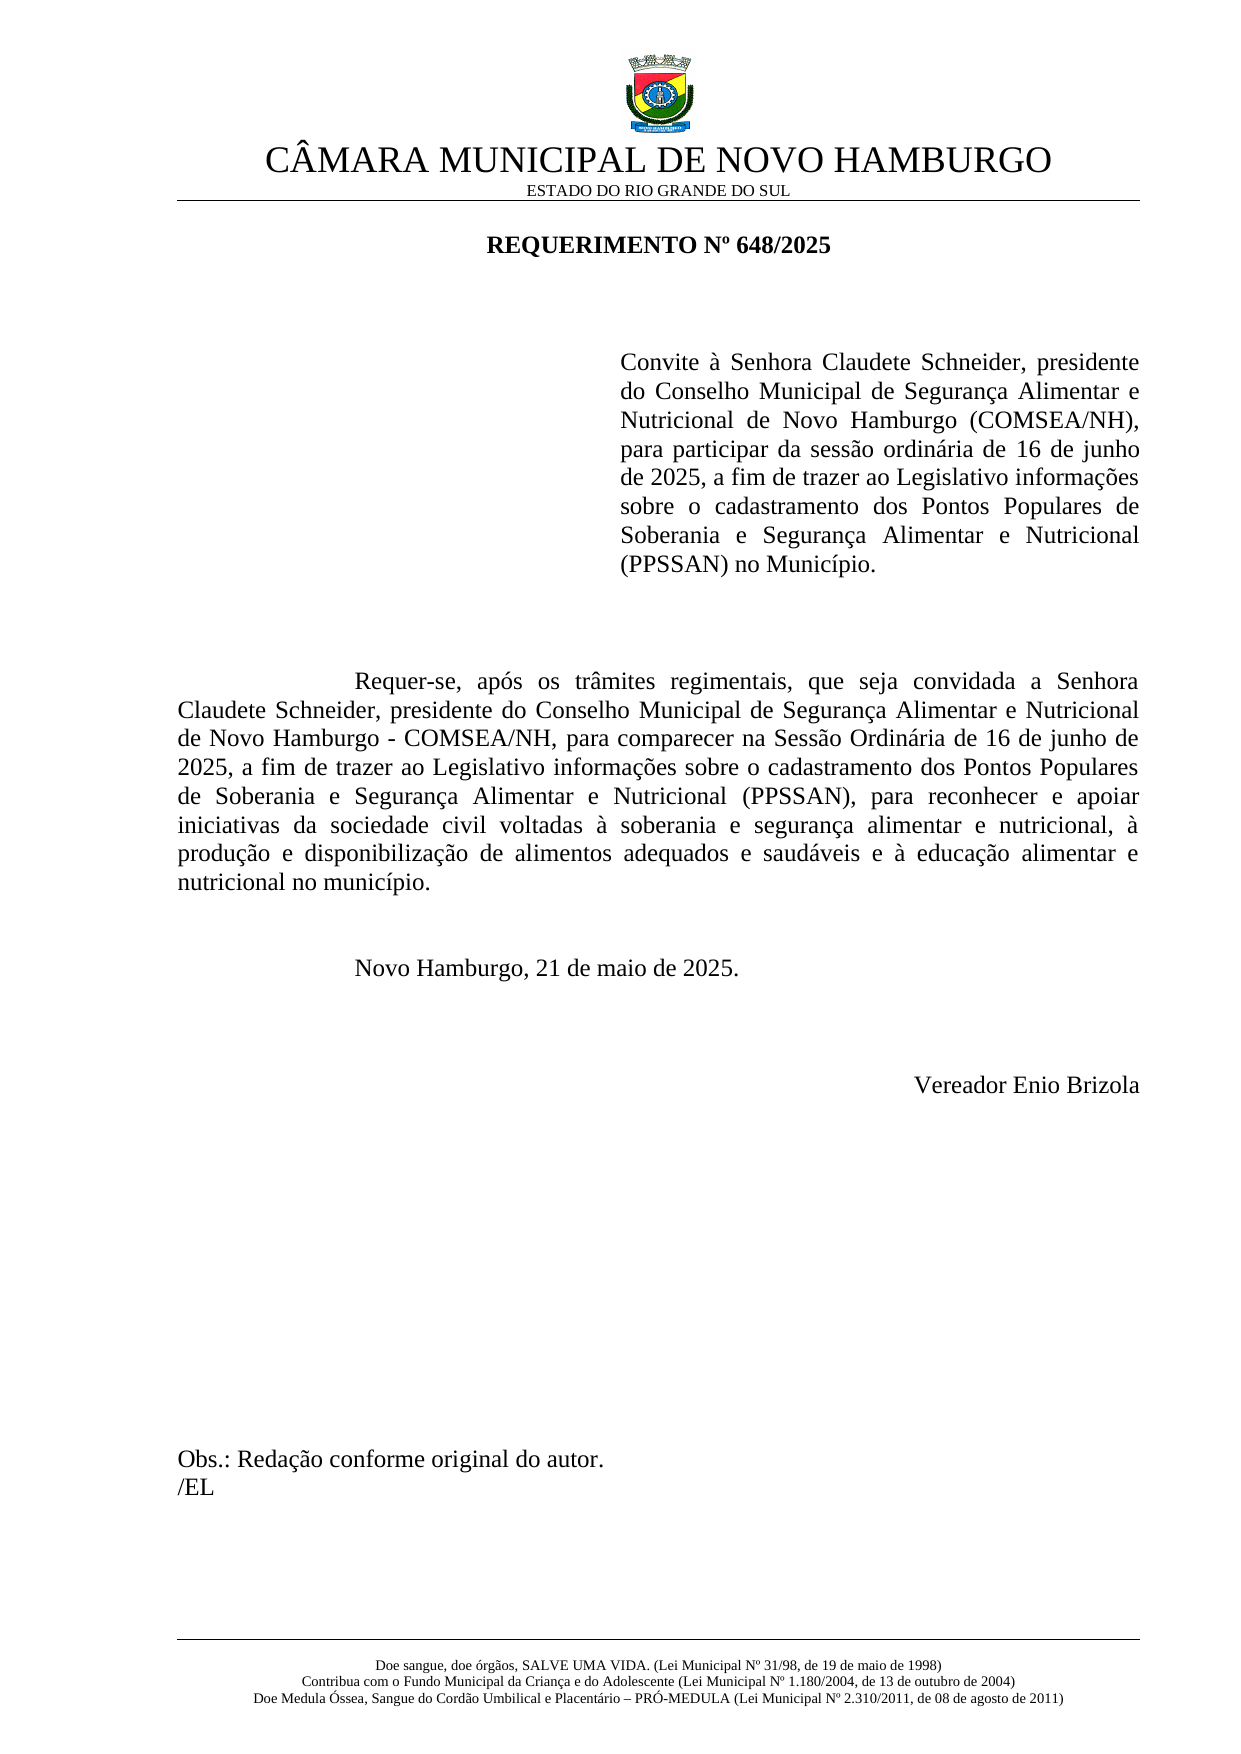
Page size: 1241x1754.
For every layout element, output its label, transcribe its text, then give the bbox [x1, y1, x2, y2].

picture [620, 48, 697, 137]
text Vereador Enio Brizola [768, 1070, 1140, 1099]
text /EL [177, 1472, 1140, 1501]
text Requer-se, após os trâmites regimentais, que seja convidada a Senhora Claudete Schneider, presidente do Conselho Municipal de Segurança Alimentar e Nutricional de Novo Hamburgo - COMSEA/NH, para comparecer na Sessão Ordinária de 16 de junho de 2025, a fim de trazer ao Legislativo informações sobre o cadastramento dos Pontos Populares de Soberania e Segurança Alimentar e Nutricional (PPSSAN), para reconhecer e apoiar iniciativas da sociedade civil voltadas à soberania e segurança alimentar e nutricional, à produção e disponibilização de alimentos adequados e saudáveis e à educação alimentar e nutricional no município. [177, 666, 1140, 896]
text Convite à Senhora Claudete Schneider, presidente do Conselho Municipal de Segurança Alimentar e Nutricional de Novo Hamburgo (COMSEA/NH), para participar da sessão ordinária de 16 de junho de 2025, a fim de trazer ao Legislativo informações sobre o cadastramento dos Pontos Populares de Soberania e Segurança Alimentar e Nutricional (PPSSAN) no Município. [620, 347, 1140, 577]
text Novo Hamburgo, 21 de maio de 2025. [177, 953, 1140, 982]
text Obs.: Redação conforme original do autor. [177, 1444, 1140, 1472]
text REQUERIMENTO Nº 648/2025 [177, 230, 1140, 259]
